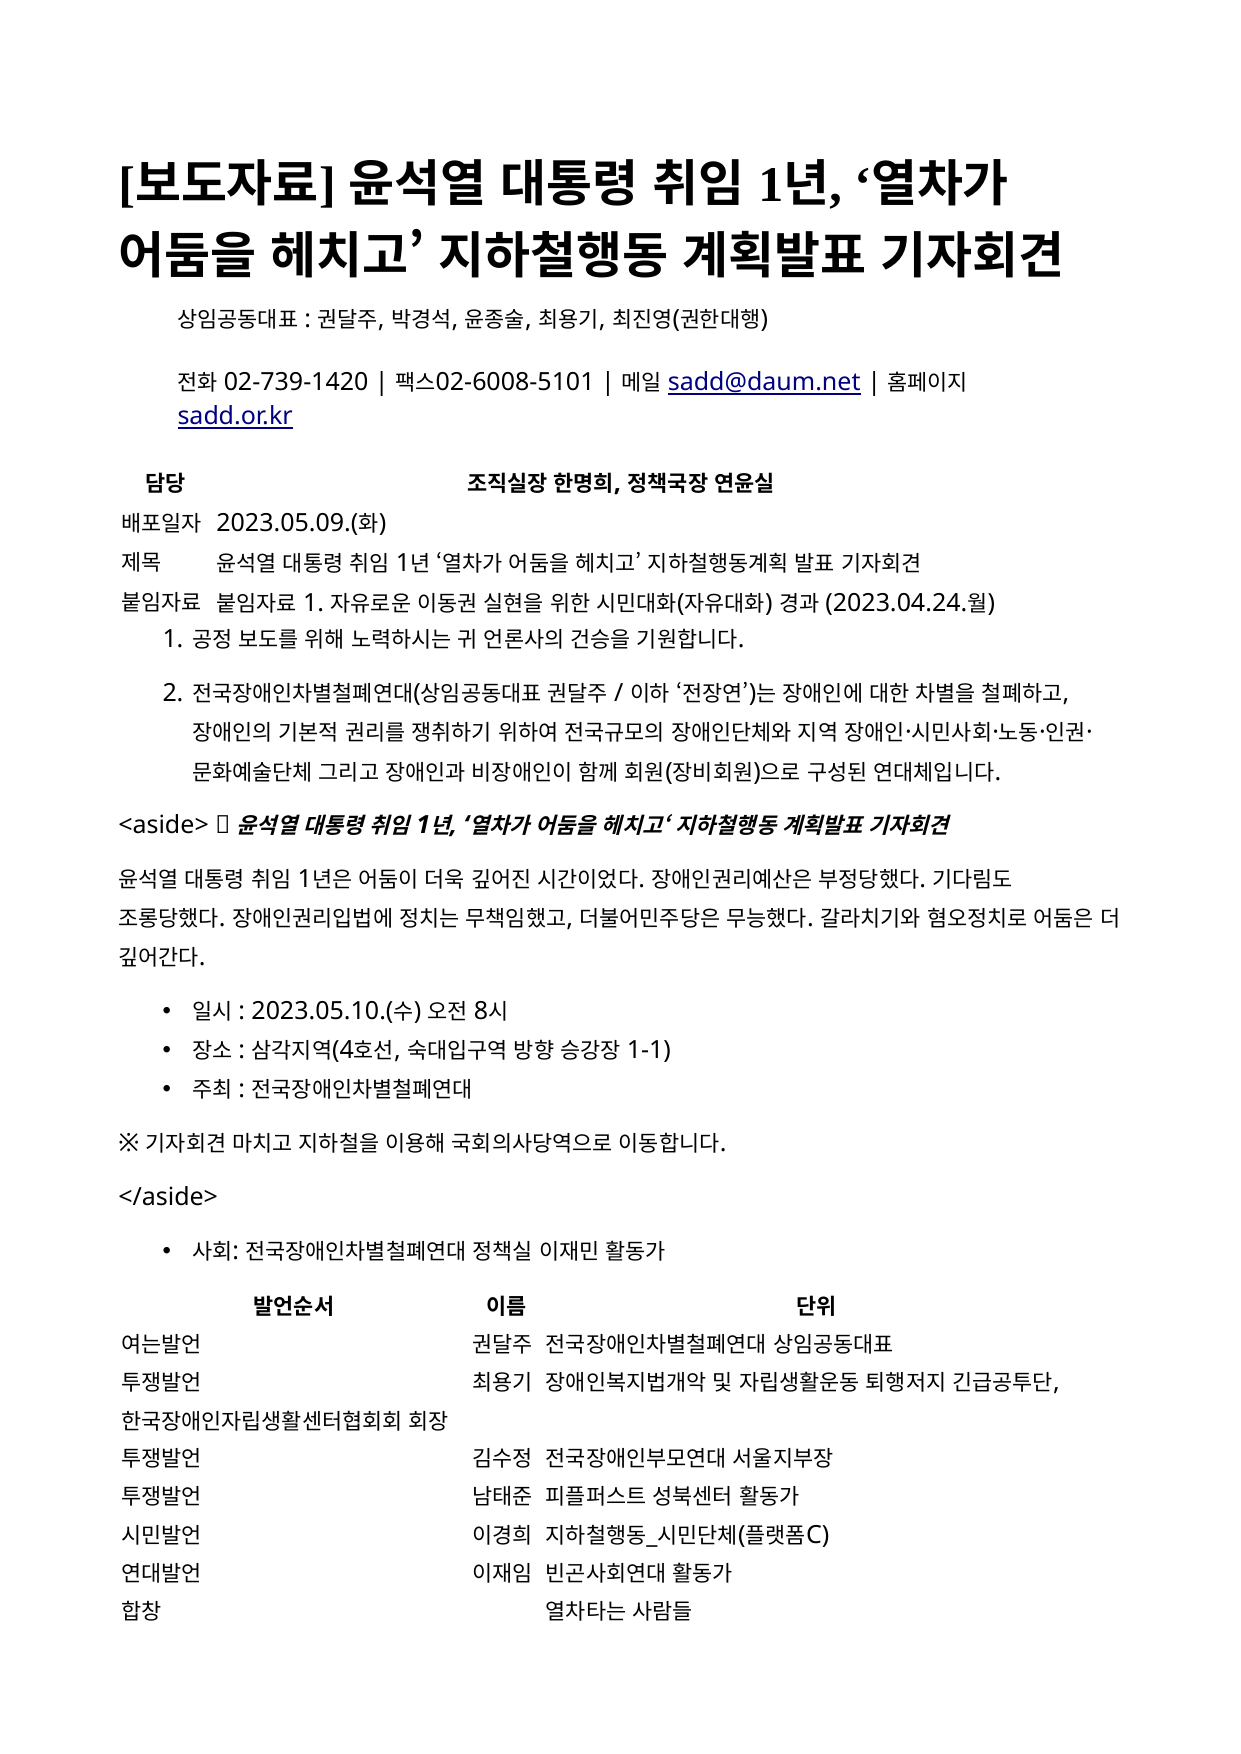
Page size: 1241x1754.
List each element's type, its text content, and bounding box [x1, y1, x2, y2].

subtitle [보도자료] 윤석열 대통령 취임 1년, ‘열차가 어둠을 헤치고’ 지하철행동 계획발표 기자회견 [118, 143, 1122, 288]
table_header 발언순서 [118, 1286, 469, 1324]
list 일시 : 2023.05.10.(수) 오전 8시 [162, 993, 1122, 1027]
table_cell 최용기 [469, 1361, 543, 1401]
table_header 조직실장 한명희, 정책국장 연윤실 [213, 462, 1028, 501]
table_cell 이경희 [469, 1514, 543, 1553]
table_cell 투쟁발언 [118, 1361, 469, 1401]
table_cell 지하철행동_시민단체(플랫폼C) [543, 1514, 1089, 1553]
table_cell [469, 1591, 543, 1628]
table_cell 열차타는 사람들 [543, 1591, 1089, 1628]
list 주최 : 전국장애인차별철폐연대 [162, 1071, 1122, 1105]
table_cell 투쟁발언 [118, 1439, 469, 1476]
list 사회: 전국장애인차별철폐연대 정책실 이재민 활동가 [162, 1232, 1122, 1266]
list 공정 보도를 위해 노력하시는 귀 언론사의 건승을 기원합니다. [162, 621, 1122, 655]
table_cell 빈곤사회연대 활동가 [543, 1554, 1089, 1591]
table_cell 여는발언 [118, 1324, 469, 1361]
table_cell 전국장애인차별철폐연대 상임공동대표 [543, 1324, 1089, 1361]
table_cell 김수정 [469, 1439, 543, 1476]
table_cell 연대발언 [118, 1554, 469, 1591]
text </aside> [118, 1179, 1122, 1213]
table_cell 붙임자료 1. 자유로운 이동권 실현을 위한 시민대화(자유대화) 경과 (2023.04.24.월) [213, 581, 1028, 621]
table_cell 이재임 [469, 1554, 543, 1591]
text <aside> 💡 윤석열 대통령 취임 1년, ‘열차가 어둠을 헤치고‘ 지하철행동 계획발표 기자회견 [118, 807, 1122, 841]
table_cell 제목 [118, 541, 213, 581]
text 상임공동대표 : 권달주, 박경석, 윤종술, 최용기, 최진영(권한대행) [177, 300, 1063, 334]
list 전국장애인차별철폐연대(상임공동대표 권달주 / 이하 ‘전장연’)는 장애인에 대한 차별을 철폐하고, 장애인의 기본적 권리를 쟁취하기 위하여 전국규모의 장애인단체와 지역 장애인·시민사회·노동·인권·문화예술단체 그리고 장애인과 비장애인이 함께 회원(장비회원)으로 구성된 연대체입니다. [162, 675, 1122, 787]
table_cell 남태준 [469, 1476, 543, 1513]
table_cell [543, 1401, 1089, 1438]
table_cell 합창 [118, 1591, 469, 1628]
table_cell 시민발언 [118, 1514, 469, 1553]
text 윤석열 대통령 취임 1년은 어둠이 더욱 깊어진 시간이었다. 장애인권리예산은 부정당했다. 기다림도 조롱당했다. 장애인권리입법에 정치는 무책임했고, 더불어민주당은 무능했다. 갈라치기와 혐오정치로 어둠은 더 깊어간다. [118, 861, 1122, 973]
table_cell 배포일자 [118, 501, 213, 541]
table_cell 전국장애인부모연대 서울지부장 [543, 1439, 1089, 1476]
table_cell 2023.05.09.(화) [213, 501, 1028, 541]
list 장소 : 삼각지역(4호선, 숙대입구역 방향 승강장 1-1) [162, 1032, 1122, 1066]
text ※ 기자회견 마치고 지하철을 이용해 국회의사당역으로 이동합니다. [118, 1125, 1122, 1159]
table_cell 한국장애인자립생활센터협회회 회장 [118, 1401, 469, 1438]
table_header 담당 [118, 462, 213, 501]
table_header 이름 [469, 1286, 543, 1324]
table_cell 피플퍼스트 성북센터 활동가 [543, 1476, 1089, 1513]
text 전화 02-739-1420 | 팩스02-6008-5101 | 메일 sadd@daum.net | 홈페이지 sadd.or.kr [177, 364, 1063, 432]
table_cell 윤석열 대통령 취임 1년 ‘열차가 어둠을 헤치고’ 지하철행동계획 발표 기자회견 [213, 541, 1028, 581]
table_cell 장애인복지법개악 및 자립생활운동 퇴행저지 긴급공투단, [543, 1361, 1089, 1401]
table_cell 투쟁발언 [118, 1476, 469, 1513]
table_header 단위 [543, 1286, 1089, 1324]
table_cell 붙임자료 [118, 581, 213, 621]
table_cell [469, 1401, 543, 1438]
table_cell 권달주 [469, 1324, 543, 1361]
